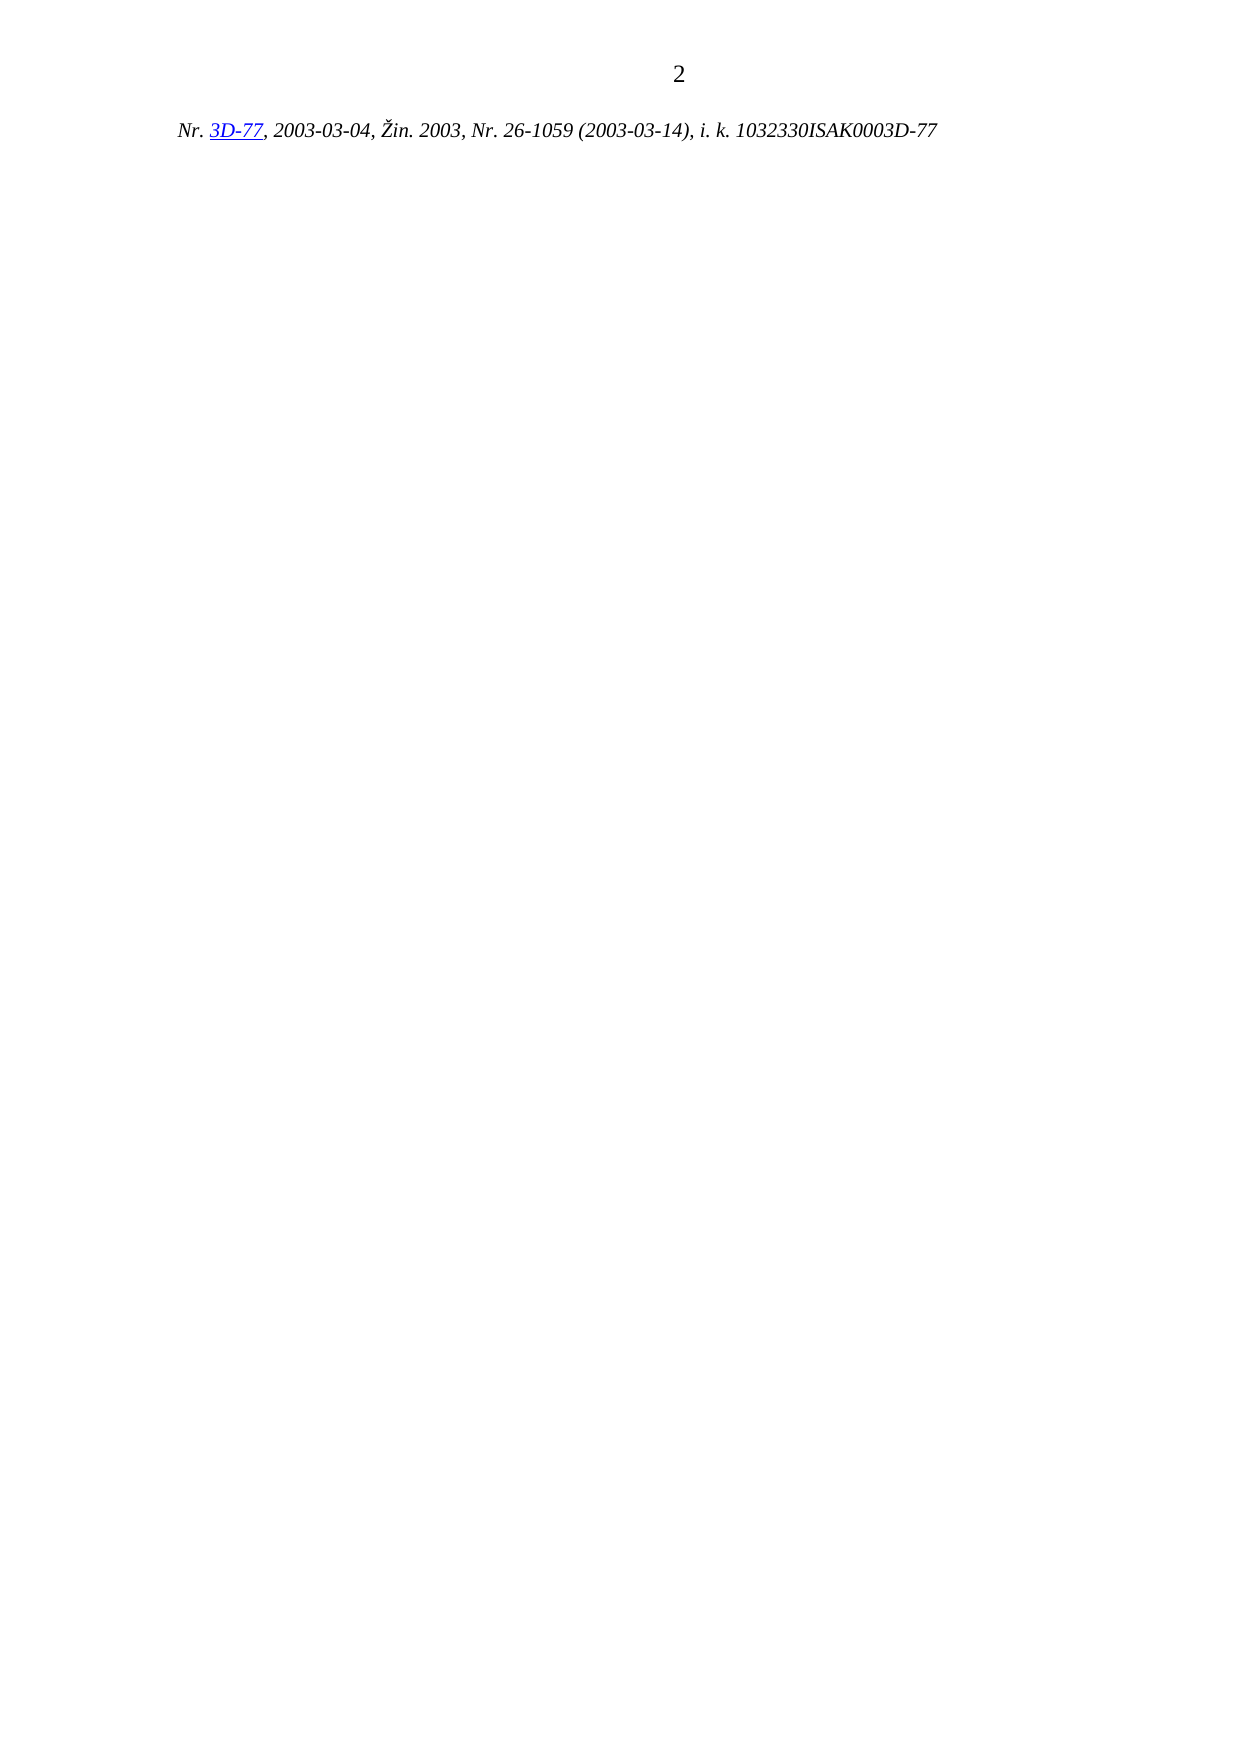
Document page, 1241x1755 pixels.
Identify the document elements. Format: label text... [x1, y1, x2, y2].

text Nr. 3D-77, 2003-03-04, Žin. 2003, Nr. 26-1059 (2003-03-14), i. k. 1032330ISAK0003D-77 [177, 118, 1181, 142]
